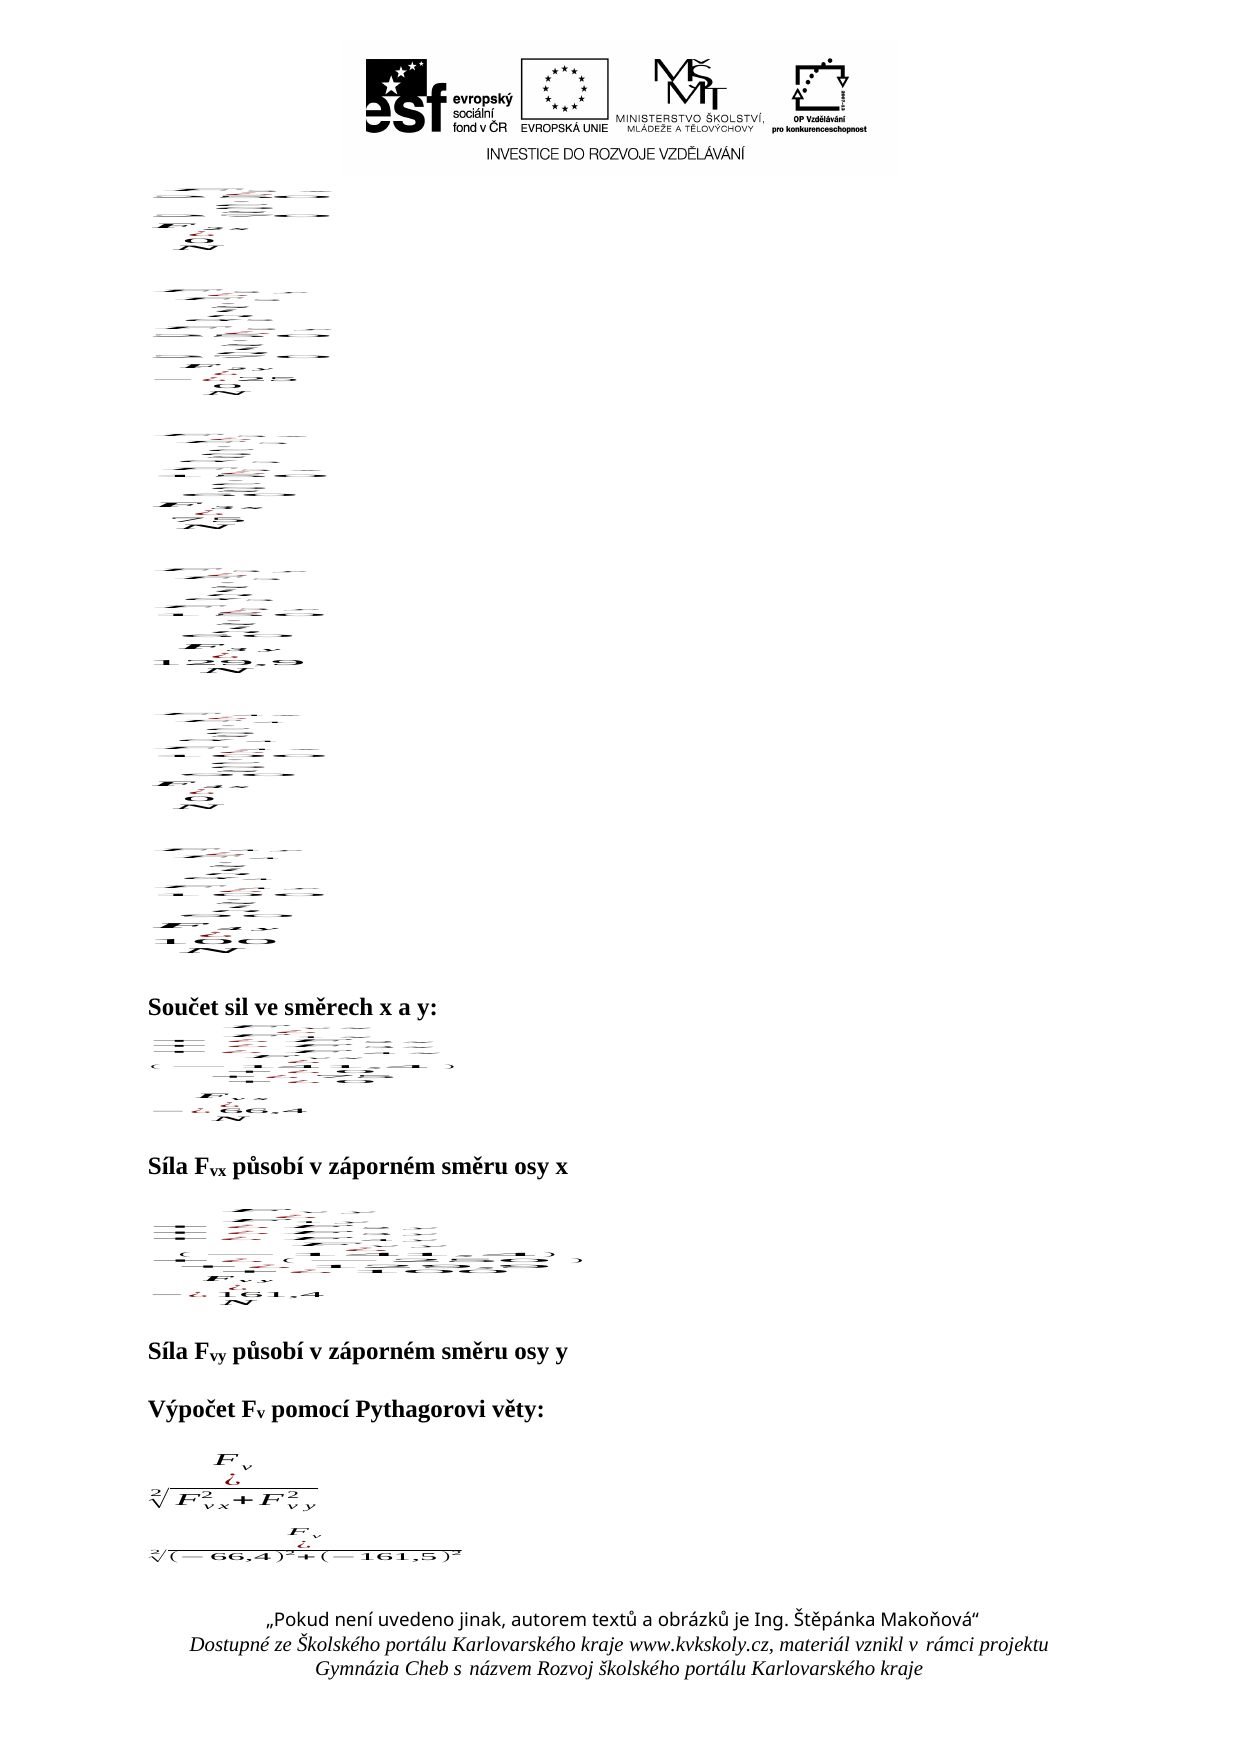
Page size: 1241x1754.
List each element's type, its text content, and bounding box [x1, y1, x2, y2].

text Síla Fvy působí v záporném směru osy y [148, 1336, 1093, 1365]
text Síla Fvx působí v záporném směru osy x [148, 1151, 1093, 1180]
text Součet sil ve směrech x a y: [148, 992, 1093, 1021]
text Výpočet Fv pomocí Pythagorovi věty: [148, 1394, 1093, 1422]
